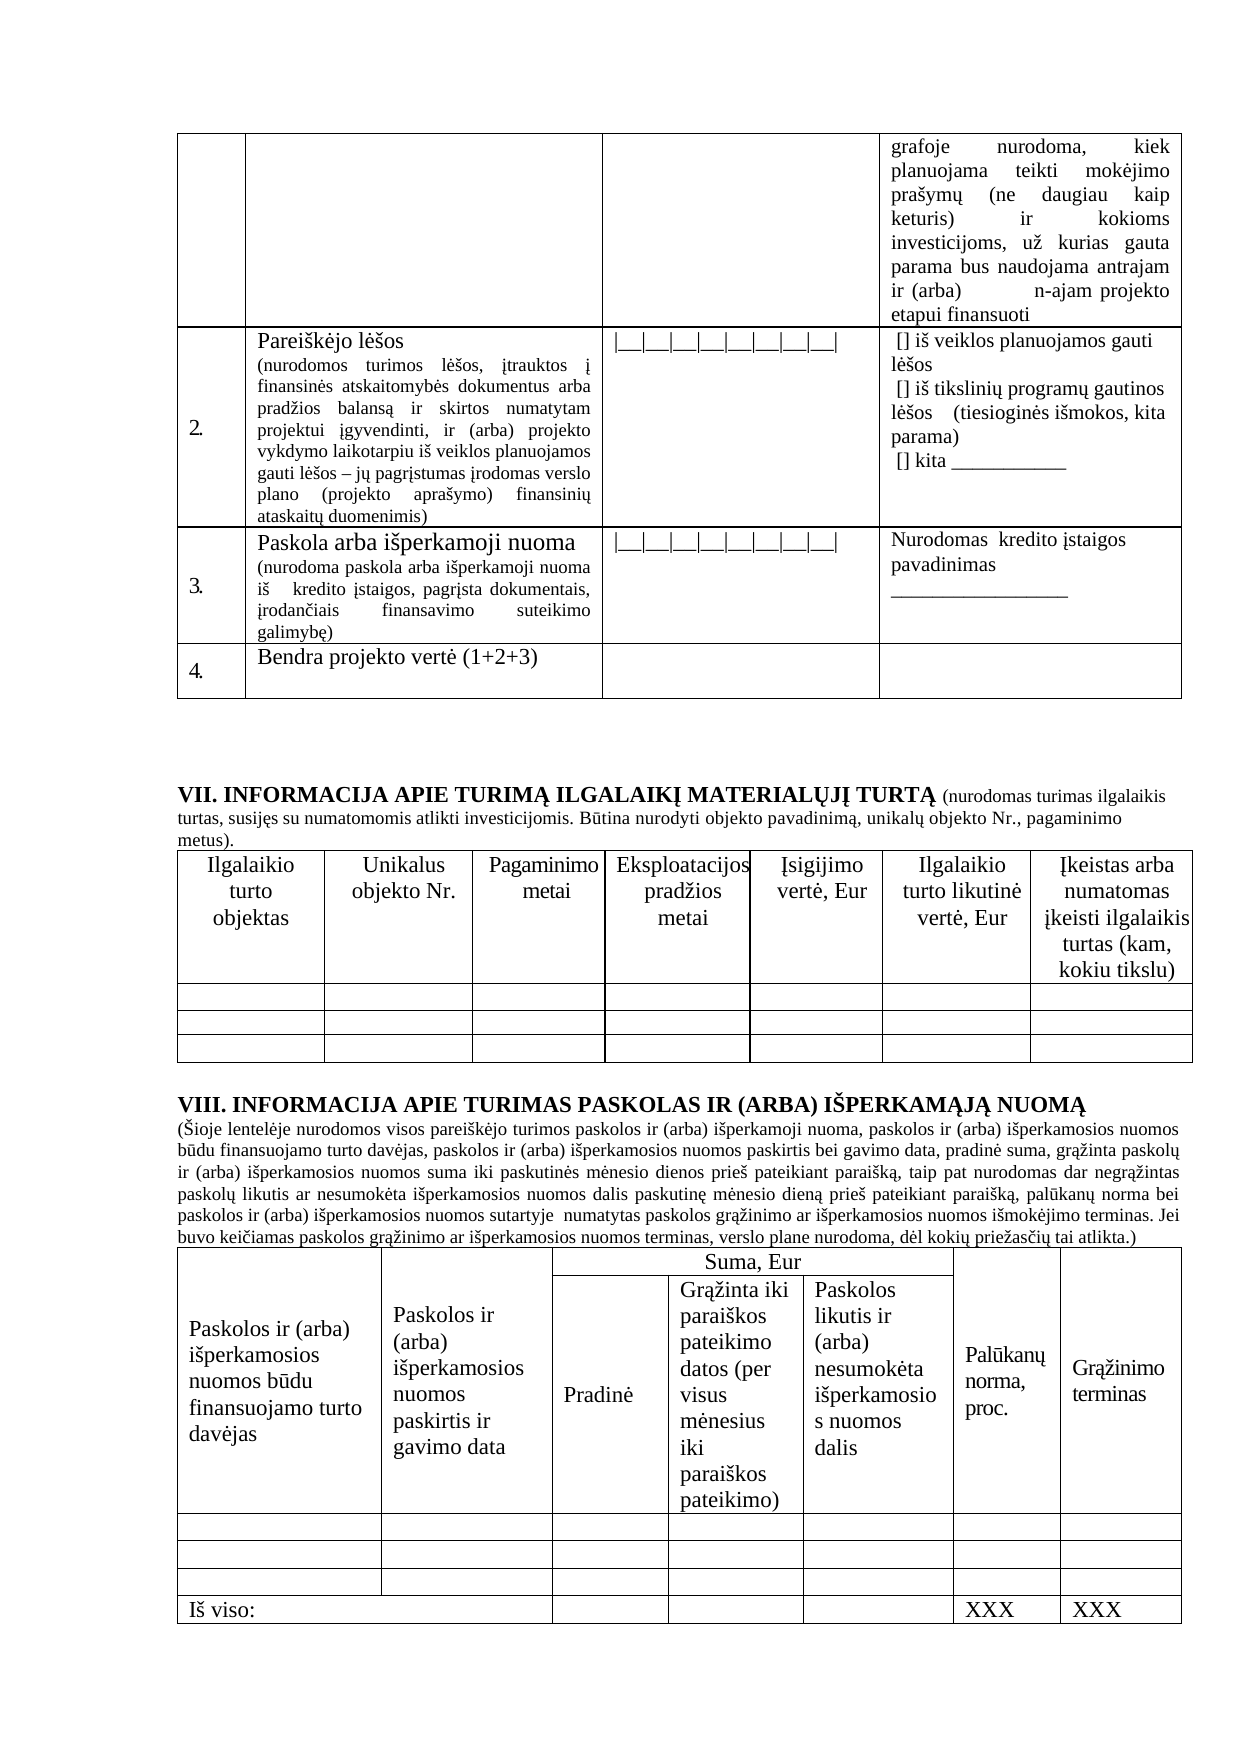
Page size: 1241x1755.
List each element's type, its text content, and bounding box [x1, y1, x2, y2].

table_cell [246, 134, 602, 326]
table_cell [603, 644, 879, 698]
table_cell [751, 1035, 882, 1062]
table_cell [325, 1011, 472, 1034]
table_cell [382, 1541, 552, 1568]
table_cell [1031, 1011, 1192, 1034]
table_header Ilgalaikio turto likutinė vertė, Eur [883, 851, 1030, 983]
table_cell [804, 1541, 953, 1568]
table_cell [382, 1569, 552, 1595]
table_cell 3. [178, 528, 245, 642]
table_cell [804, 1596, 953, 1622]
table_cell [669, 1514, 803, 1540]
text VII. INFORMACIJA APIE TURIMĄ ILGALAIKĮ MATERIALŲJĮ TURTĄ (nurodomas turimas ilgalaikis turtas, susijęs su numatomomis atlikti investicijomis. Būtina nurodyti objekto pavadinimą, unikalų objekto Nr., pagaminimo metus). [177, 781, 1181, 850]
table_cell [1031, 984, 1192, 1010]
table_cell grafoje nurodoma, kiek planuojama teikti mokėjimo prašymų (ne daugiau kaip keturis) ir kokioms investicijoms, už kurias gauta parama bus naudojama antrajam ir (arba) n-ajam projekto etapui finansuoti [880, 134, 1181, 326]
table_cell [178, 1514, 381, 1540]
table_cell [954, 1514, 1060, 1540]
table_cell Nurodomas kredito įstaigos pavadinimas _________________ [880, 528, 1181, 642]
table_cell [883, 1035, 1030, 1062]
table_cell [382, 1514, 552, 1540]
table_header Pagaminimo metai [473, 851, 604, 983]
table_cell [954, 1541, 1060, 1568]
table_cell [606, 1035, 749, 1062]
table_cell [1061, 1569, 1181, 1595]
table_cell [606, 1011, 749, 1034]
text (Šioje lentelėje nurodomos visos pareiškėjo turimos paskolos ir (arba) išperkamoji nuoma, paskolos ir (arba) išperkamosios nuomos būdu finansuojamo turto davėjas, paskolos ir (arba) išperkamosios nuomos paskirtis bei gavimo data, pradinė suma, grąžinta paskolų ir (arba) išperkamosios nuomos suma iki paskutinės mėnesio dienos prieš pateikiant paraišką, taip pat nurodomas dar negrąžintas paskolų likutis ar nesumokėta išperkamosios nuomos dalis paskutinę mėnesio dieną prieš pateikiant paraišką, palūkanų norma bei paskolos ir (arba) išperkamosios nuomos sutartyje numatytas paskolos grąžinimo ar išperkamosios nuomos išmokėjimo terminas. Jei buvo keičiamas paskolos grąžinimo ar išperkamosios nuomos terminas, verslo plane nurodoma, dėl kokių priežasčių tai atlikta.) [177, 1118, 1181, 1247]
table_cell [954, 1569, 1060, 1595]
text VIII. Informacija apie turimas paskolas IR (ARBA) IŠPERKAMĄJĄ NUOMĄ [177, 1091, 1181, 1118]
table_cell [1061, 1514, 1181, 1540]
table_cell [883, 1011, 1030, 1034]
table_header Paskolos ir (arba) išperkamosios nuomos būdu finansuojamo turto davėjas [178, 1248, 381, 1513]
table_cell [603, 134, 879, 326]
table_cell [553, 1541, 668, 1568]
table_cell Bendra projekto vertė (1+2+3) [246, 644, 602, 698]
table_cell [325, 984, 472, 1010]
table_cell [751, 984, 882, 1010]
table_header Paskolos ir (arba) išperkamosios nuomos paskirtis ir gavimo data [382, 1248, 552, 1513]
table_cell XXX [1061, 1596, 1181, 1622]
table_cell [] iš veiklos planuojamos gauti lėšos [] iš tikslinių programų gautinos lėšos (tiesioginės išmokos, kita parama) [] kita ___________ [880, 328, 1181, 526]
table_cell [553, 1514, 668, 1540]
table_header Grąžinimo terminas [1061, 1248, 1181, 1513]
table_cell [751, 1011, 882, 1034]
table_cell [883, 984, 1030, 1010]
table_header Įkeistas arba numatomas įkeisti ilgalaikis turtas (kam, kokiu tikslu) [1031, 851, 1192, 983]
table_cell [178, 1011, 324, 1034]
table_cell [178, 134, 245, 326]
table_cell Paskolos likutis ir (arba) nesumokėta išperkamosios nuomos dalis [804, 1276, 953, 1513]
table_cell [669, 1541, 803, 1568]
table_cell Pareiškėjo lėšos (nurodomos turimos lėšos, įtrauktos į finansinės atskaitomybės dokumentus arba pradžios balansą ir skirtos numatytam projektui įgyvendinti, ir (arba) projekto vykdymo laikotarpiu iš veiklos planuojamos gauti lėšos – jų pagrįstumas įrodomas verslo plano (projekto aprašymo) finansinių ataskaitų duomenimis) [246, 328, 602, 526]
table_cell [473, 1035, 604, 1062]
table_cell [473, 984, 604, 1010]
table_cell [178, 1035, 324, 1062]
table_header Įsigijimo vertė, Eur [751, 851, 882, 983]
table_cell 4. [178, 644, 245, 698]
table_cell Grąžinta iki paraiškos pateikimo datos (per visus mėnesius iki paraiškos pateikimo) [669, 1276, 803, 1513]
table_cell [178, 984, 324, 1010]
table_cell [606, 984, 749, 1010]
table_cell [178, 1569, 381, 1595]
table_header Suma, Eur [553, 1248, 953, 1274]
table_cell [553, 1596, 668, 1622]
table_header Palūkanų norma, proc. [954, 1248, 1060, 1513]
table_cell [804, 1514, 953, 1540]
table_cell |__|__|__|__|__|__|__|__| [603, 328, 879, 526]
table_header Eksploatacijos pradžios metai [606, 851, 749, 983]
table_cell [1061, 1541, 1181, 1568]
table_header Unikalus objekto Nr. [325, 851, 472, 983]
table_cell |__|__|__|__|__|__|__|__| [603, 528, 879, 642]
table_cell XXX [954, 1596, 1060, 1622]
table_cell 2. [178, 328, 245, 526]
table_cell [804, 1569, 953, 1595]
table_cell [1031, 1035, 1192, 1062]
table_cell [669, 1569, 803, 1595]
table_cell Pradinė [553, 1276, 668, 1513]
table_cell Paskola arba išperkamoji nuoma (nurodoma paskola arba išperkamoji nuoma iš kredito įstaigos, pagrįsta dokumentais, įrodančiais finansavimo suteikimo galimybę) [246, 528, 602, 642]
table_cell [178, 1541, 381, 1568]
table_cell [669, 1596, 803, 1622]
table_cell [553, 1569, 668, 1595]
table_cell [473, 1011, 604, 1034]
table_cell [325, 1035, 472, 1062]
table_cell Iš viso: [178, 1596, 552, 1622]
table_cell [880, 644, 1181, 698]
table_header Ilgalaikio turto objektas [178, 851, 324, 983]
